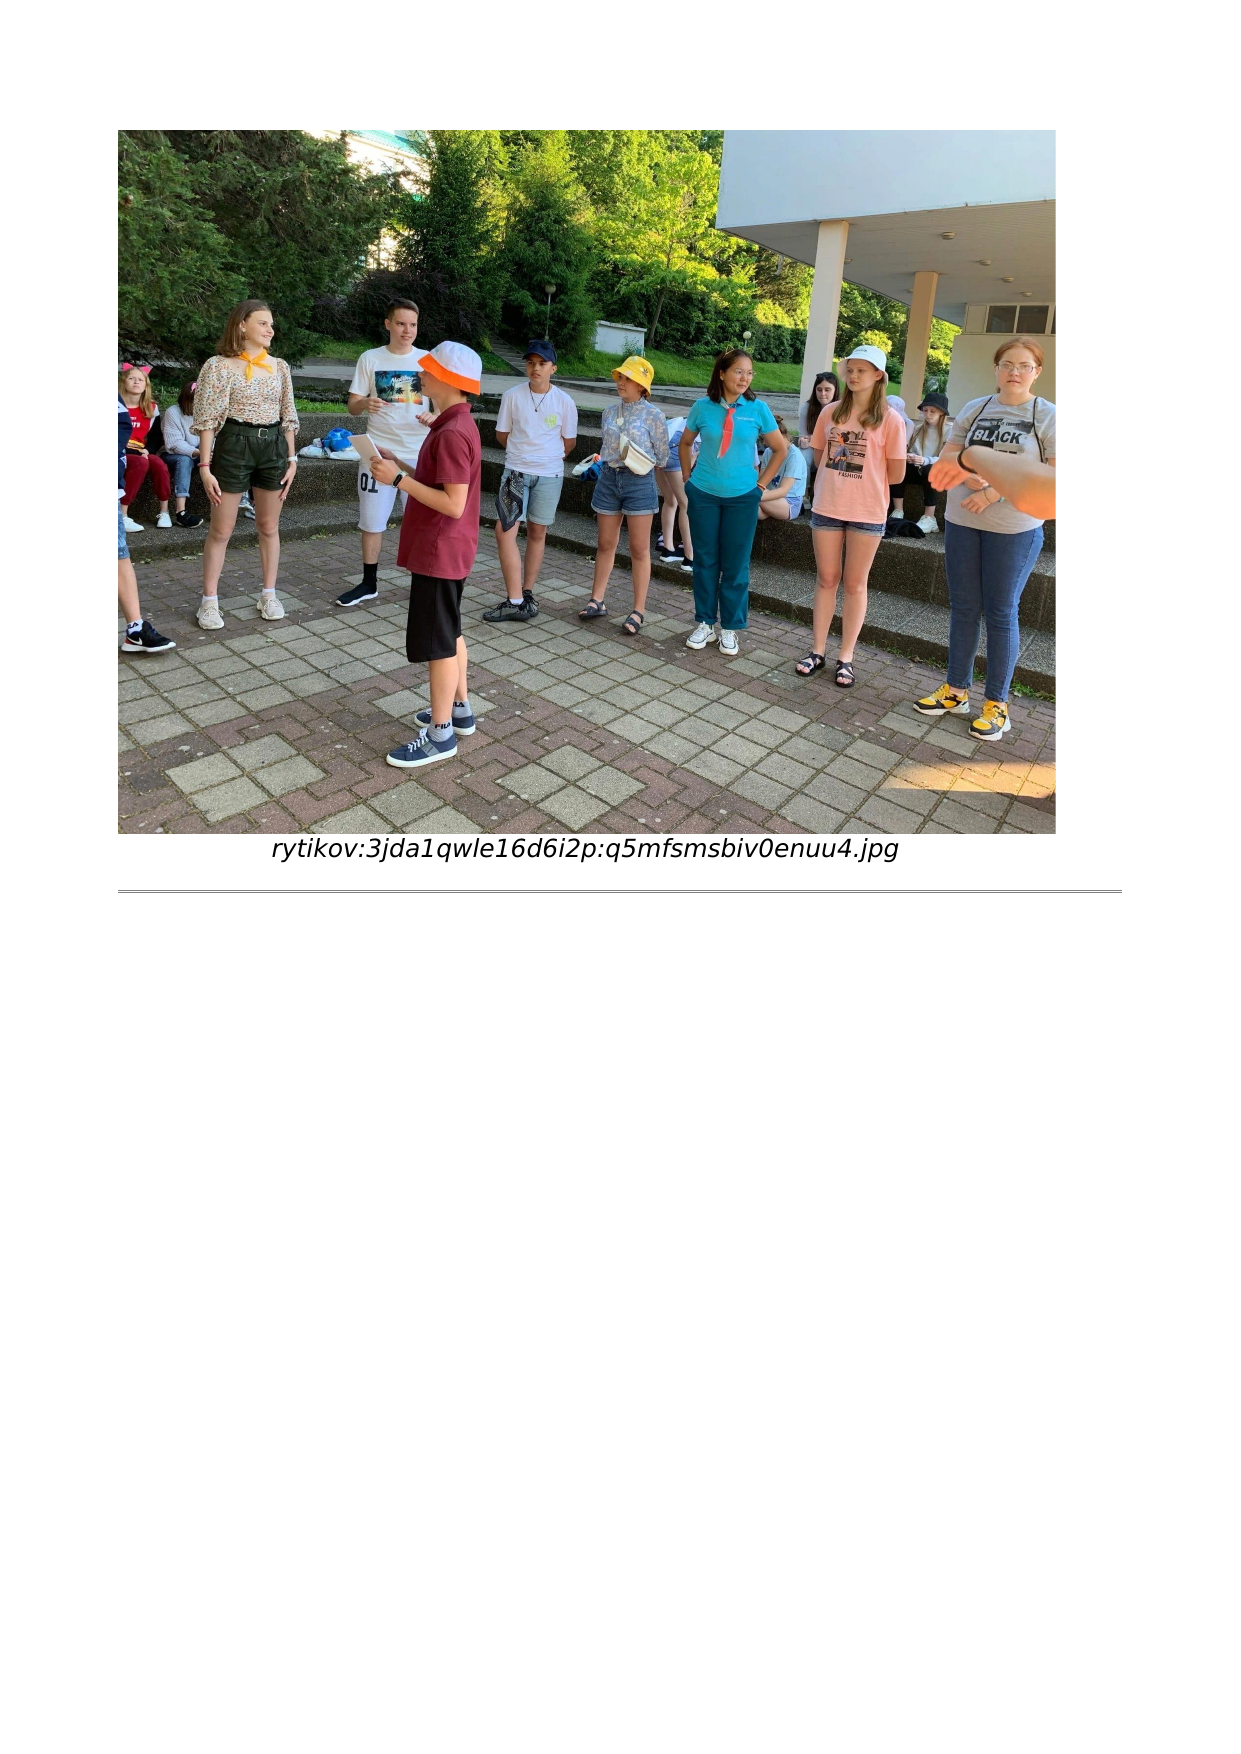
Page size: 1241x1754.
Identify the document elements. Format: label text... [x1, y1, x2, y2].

text rytikov:3jda1qwle16d6i2p:q5mfsmsbiv0enuu4.jpg [118, 834, 1056, 863]
picture [118, 130, 1056, 834]
